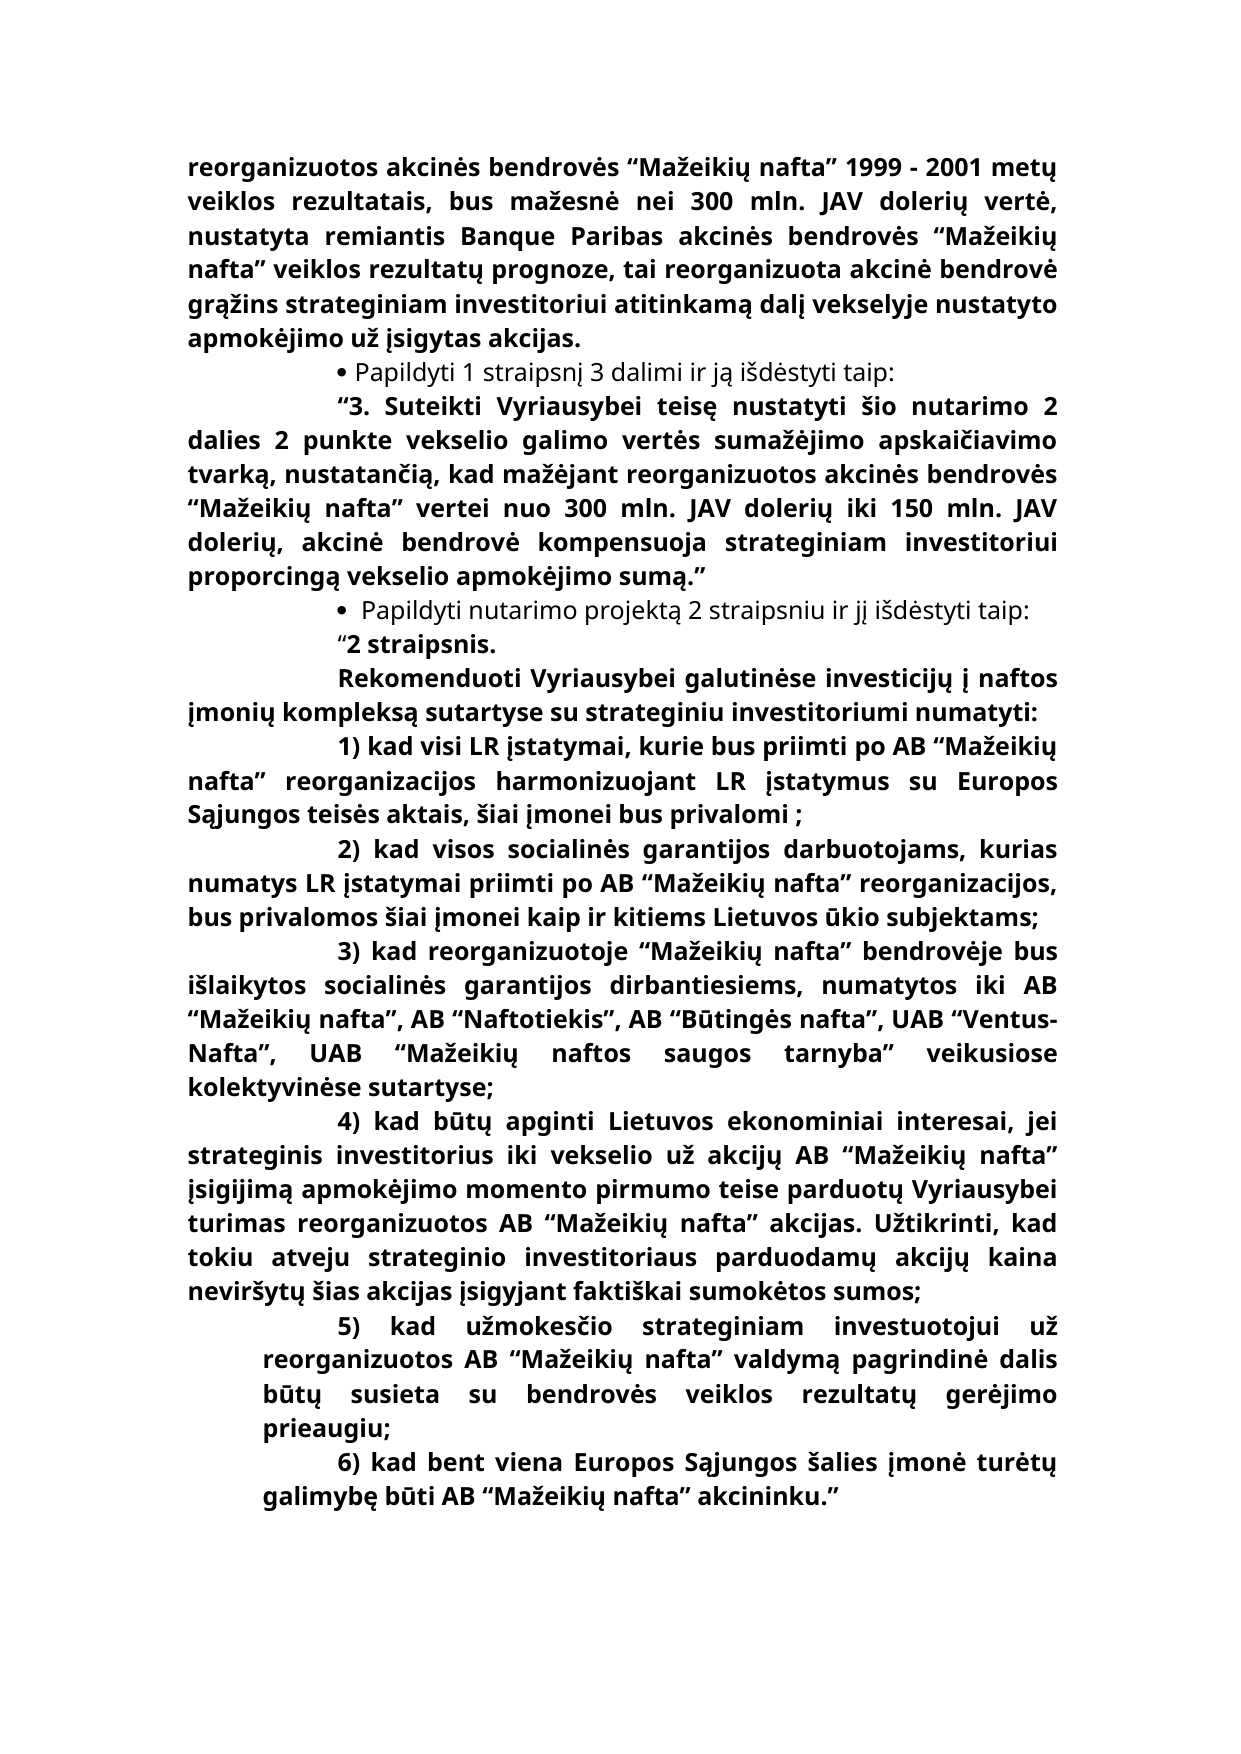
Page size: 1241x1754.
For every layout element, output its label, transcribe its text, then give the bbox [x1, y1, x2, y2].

text reorganizuotos akcinės bendrovės “Mažeikių nafta” 1999 - 2001 metų veiklos rezultatais, bus mažesnė nei 300 mln. JAV dolerių vertė, nustatyta remiantis Banque Paribas akcinės bendrovės “Mažeikių nafta” veiklos rezultatų prognoze, tai reorganizuota akcinė bendrovė grąžins strateginiam investitoriui atitinkamą dalį vekselyje nustatyto apmokėjimo už įsigytas akcijas. [187, 150, 1059, 354]
text “3. Suteikti Vyriausybei teisę nustatyti šio nutarimo 2 dalies 2 punkte vekselio galimo vertės sumažėjimo apskaičiavimo tvarką, nustatančią, kad mažėjant reorganizuotos akcinės bendrovės “Mažeikių nafta” vertei nuo 300 mln. JAV dolerių iki 150 mln. JAV dolerių, akcinė bendrovė kompensuoja strateginiam investitoriui proporcingą vekselio apmokėjimo sumą.” [187, 388, 1059, 593]
text  Papildyti 1 straipsnį 3 dalimi ir ją išdėstyti taip: [187, 354, 1059, 388]
text 3) kad reorganizuotoje “Mažeikių nafta” bendrovėje bus išlaikytos socialinės garantijos dirbantiesiems, numatytos iki AB “Mažeikių nafta”, AB “Naftotiekis”, AB “Būtingės nafta”, UAB “Ventus-Nafta”, UAB “Mažeikių naftos saugos tarnyba” veikusiose kolektyvinėse sutartyse; [187, 933, 1059, 1104]
text 2) kad visos socialinės garantijos darbuotojams, kurias numatys LR įstatymai priimti po AB “Mažeikių nafta” reorganizacijos, bus privalomos šiai įmonei kaip ir kitiems Lietuvos ūkio subjektams; [187, 831, 1059, 933]
text 4) kad būtų apginti Lietuvos ekonominiai interesai, jei strateginis investitorius iki vekselio už akcijų AB “Mažeikių nafta” įsigijimą apmokėjimo momento pirmumo teise parduotų Vyriausybei turimas reorganizuotos AB “Mažeikių nafta” akcijas. Užtikrinti, kad tokiu atveju strateginio investitoriaus parduodamų akcijų kaina neviršytų šias akcijas įsigyjant faktiškai sumokėtos sumos; [187, 1104, 1059, 1308]
text  Papildyti nutarimo projektą 2 straipsniu ir jį išdėstyti taip: [262, 593, 1059, 627]
text 1) kad visi LR įstatymai, kurie bus priimti po AB “Mažeikių nafta” reorganizacijos harmonizuojant LR įstatymus su Europos Sąjungos teisės aktais, šiai įmonei bus privalomi ; [187, 729, 1059, 831]
text Rekomenduoti Vyriausybei galutinėse investicijų į naftos įmonių kompleksą sutartyse su strateginiu investitoriumi numatyti: [187, 661, 1059, 729]
text “2 straipsnis. [187, 627, 1059, 661]
text 6) kad bent viena Europos Sąjungos šalies įmonė turėtų galimybę būti AB “Mažeikių nafta” akcininku.” [262, 1444, 1059, 1512]
text 5) kad užmokesčio strateginiam investuotojui už reorganizuotos AB “Mažeikių nafta” valdymą pagrindinė dalis būtų susieta su bendrovės veiklos rezultatų gerėjimo prieaugiu; [262, 1308, 1059, 1444]
